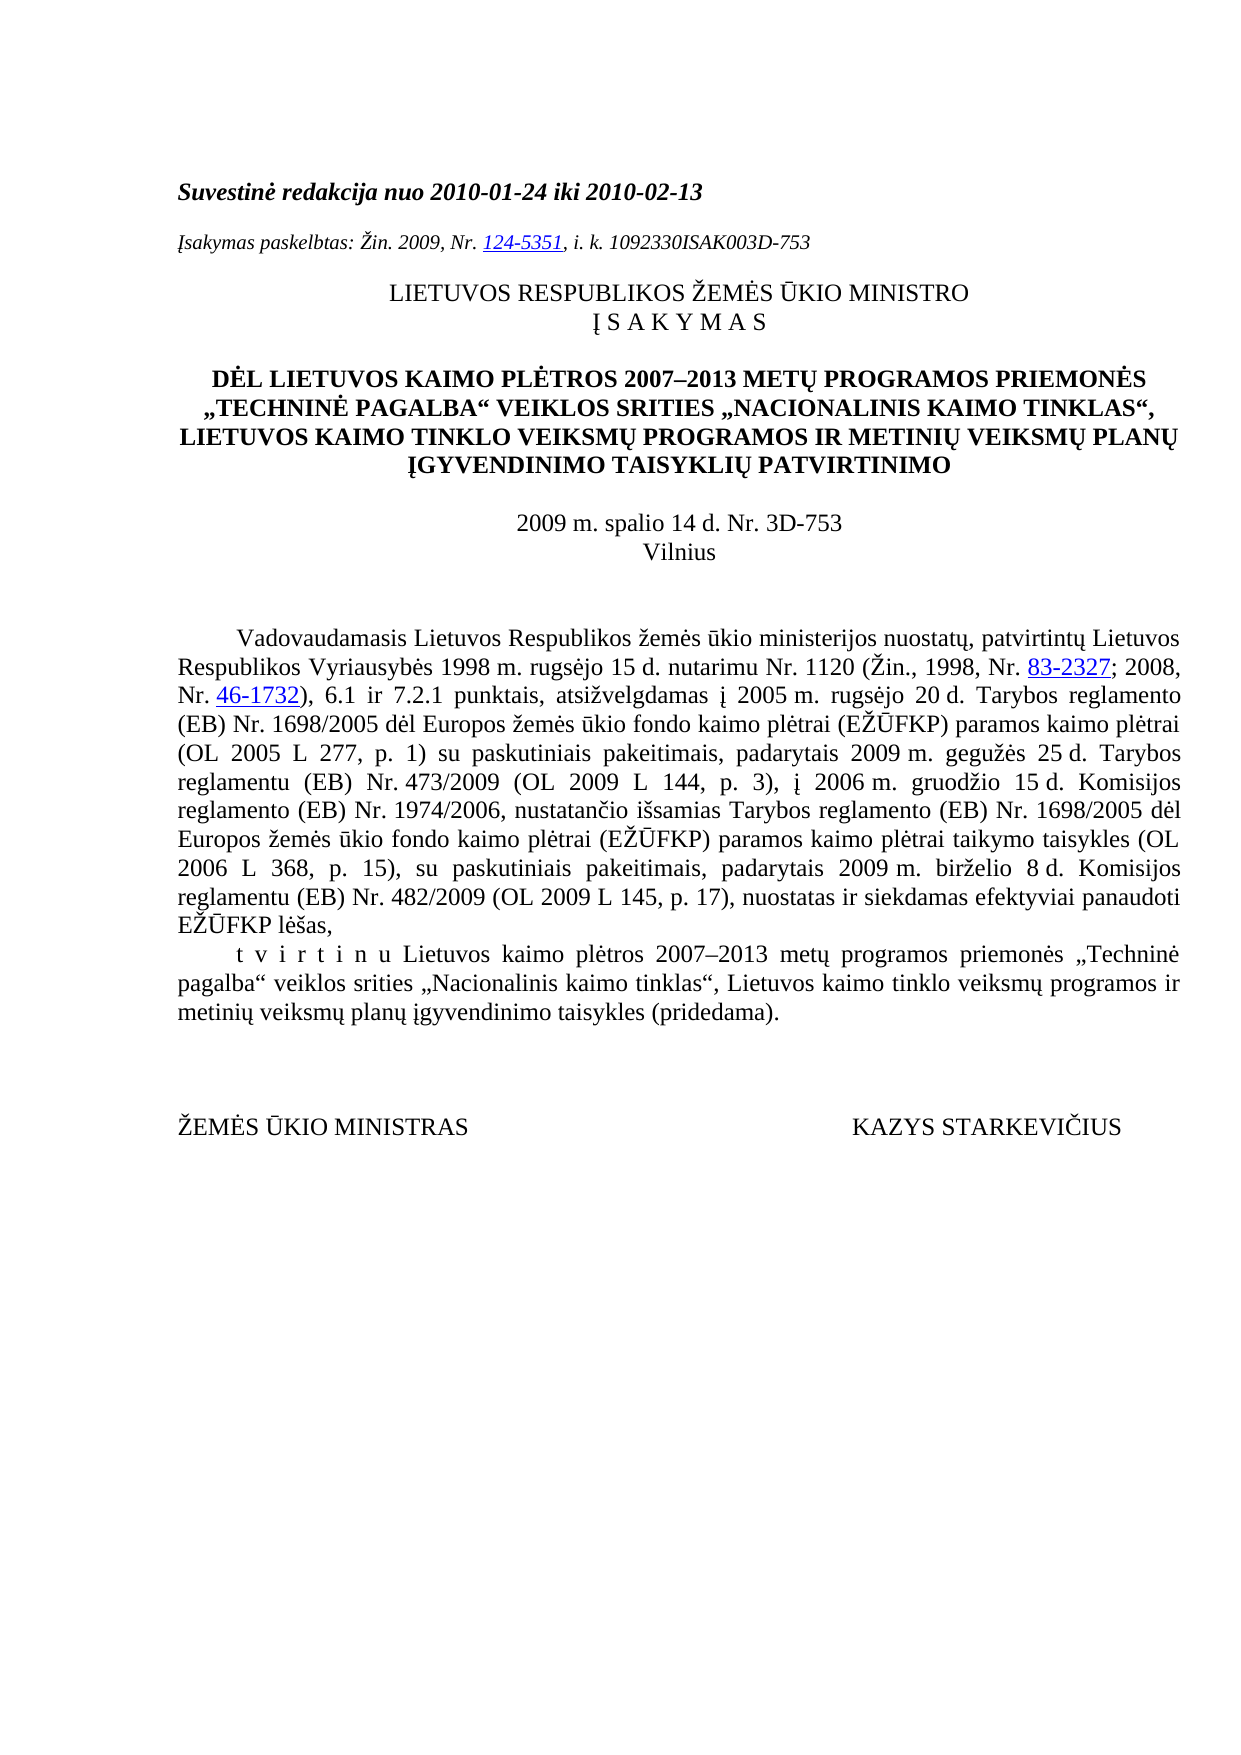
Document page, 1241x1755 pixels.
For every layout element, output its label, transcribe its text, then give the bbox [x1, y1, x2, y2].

text Suvestinė redakcija nuo 2010-01-24 iki 2010-02-13 [177, 177, 1181, 206]
text Vadovaudamasis Lietuvos Respublikos žemės ūkio ministerijos nuostatų, patvirtintų Lietuvos Respublikos Vyriausybės 1998 m. rugsėjo 15 d. nutarimu Nr. 1120 (Žin., 1998, Nr. 83-2327; 2008, Nr. 46-1732), 6.1 ir 7.2.1 punktais, atsižvelgdamas į 2005 m. rugsėjo 20 d. Tarybos reglamento (EB) Nr. 1698/2005 dėl Europos žemės ūkio fondo kaimo plėtrai (EŽŪFKP) paramos kaimo plėtrai (OL 2005 L 277, p. 1) su paskutiniais pakeitimais, padarytais 2009 m. gegužės 25 d. Tarybos reglamentu (EB) Nr. 473/2009 (OL 2009 L 144, p. 3), į 2006 m. gruodžio 15 d. Komisijos reglamento (EB) Nr. 1974/2006, nustatančio išsamias Tarybos reglamento (EB) Nr. 1698/2005 dėl Europos žemės ūkio fondo kaimo plėtrai (EŽŪFKP) paramos kaimo plėtrai taikymo taisykles (OL 2006 L 368, p. 15), su paskutiniais pakeitimais, padarytais 2009 m. birželio 8 d. Komisijos reglamentu (EB) Nr. 482/2009 (OL 2009 L 145, p. 17), nuostatas ir siekdamas efektyviai panaudoti EŽŪFKP lėšas, [177, 623, 1181, 939]
text LIETUVOS RESPUBLIKOS ŽEMĖS ŪKIO MINISTRO [177, 278, 1181, 307]
text DĖL LIETUVOS KAIMO PLĖTROS 2007–2013 METŲ PROGRAMOS PRIEMONĖS „TECHNINĖ PAGALBA“ VEIKLOS SRITIES „NACIONALINIS KAIMO TINKLAS“, LIETUVOS KAIMO TINKLO VEIKSMŲ PROGRAMOS IR METINIŲ VEIKSMŲ PLANŲ ĮGYVENDINIMO TAISYKLIŲ PATVIRTINIMO [177, 364, 1181, 479]
text Įsakymas paskelbtas: Žin. 2009, Nr. 124-5351, i. k. 1092330ISAK003D-753 [177, 230, 1181, 254]
text Į S A K Y M A S [177, 307, 1181, 336]
text Žemės ūkio ministras Kazys Starkevičius [177, 1112, 1181, 1141]
text 2009 m. spalio 14 d. Nr. 3D-753 [177, 508, 1181, 537]
text t v i r t i n u Lietuvos kaimo plėtros 2007–2013 metų programos priemonės „Techninė pagalba“ veiklos srities „Nacionalinis kaimo tinklas“, Lietuvos kaimo tinklo veiksmų programos ir metinių veiksmų planų įgyvendinimo taisykles (pridedama). [177, 939, 1181, 1026]
text Vilnius [177, 537, 1181, 566]
